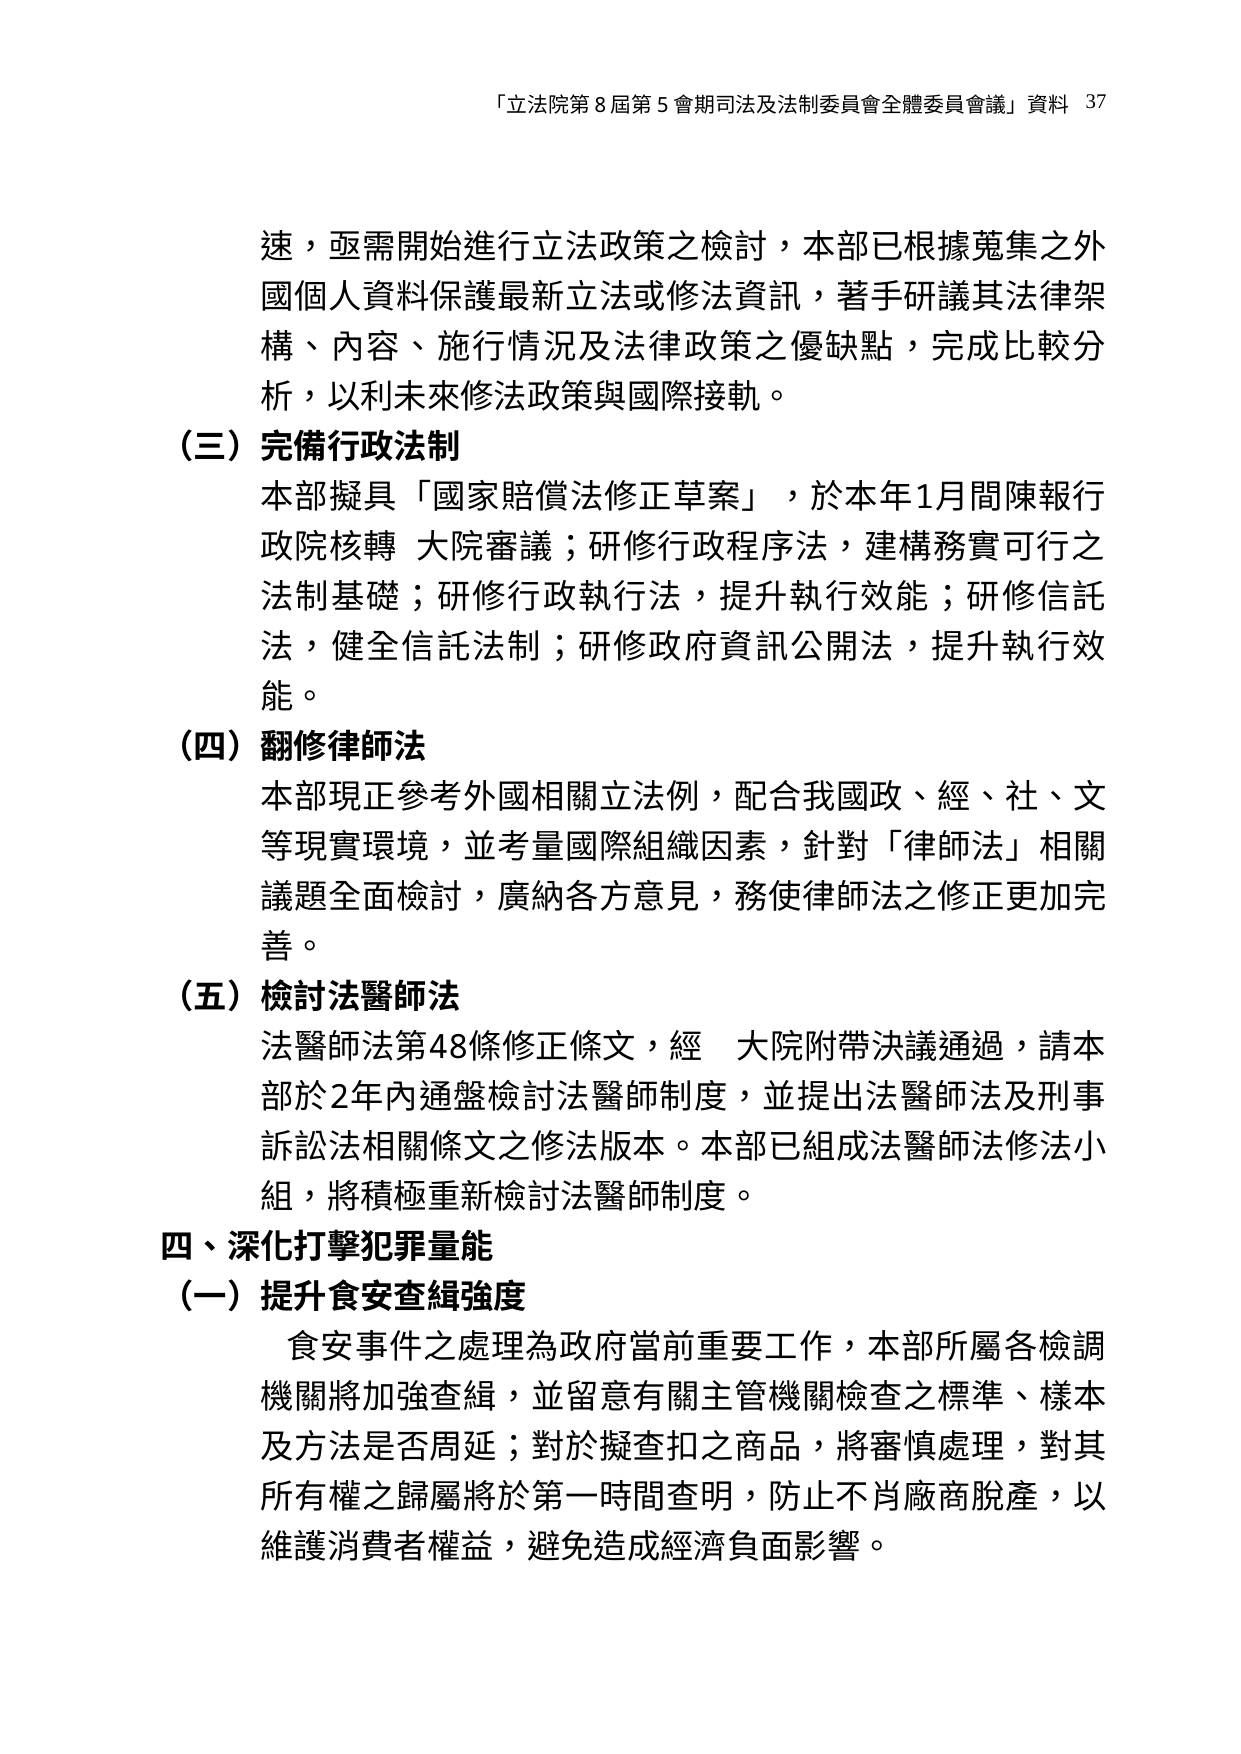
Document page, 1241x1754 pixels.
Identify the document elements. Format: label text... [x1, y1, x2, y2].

text （五）檢討法醫師法 [160, 969, 1106, 1019]
text 法醫師法第48條修正條文，經 大院附帶決議通過，請本部於2年內通盤檢討法醫師制度，並提出法醫師法及刑事訴訟法相關條文之修法版本。本部已組成法醫師法修法小組，將積極重新檢討法醫師制度。 [260, 1019, 1106, 1219]
text 食安事件之處理為政府當前重要工作，本部所屬各檢調機關將加強查緝，並留意有關主管機關檢查之標準、樣本及方法是否周延；對於擬查扣之商品，將審慎處理，對其所有權之歸屬將於第一時間查明，防止不肖廠商脫產，以維護消費者權益，避免造成經濟負面影響。 [160, 1319, 1106, 1569]
text （一）提升食安查緝強度 [160, 1269, 1106, 1319]
text 速，亟需開始進行立法政策之檢討，本部已根據蒐集之外國個人資料保護最新立法或修法資訊，著手研議其法律架構、內容、施行情況及法律政策之優缺點，完成比較分析，以利未來修法政策與國際接軌。 [260, 219, 1106, 419]
text 本部擬具「國家賠償法修正草案」，於本年1月間陳報行政院核轉 大院審議；研修行政程序法，建構務實可行之法制基礎；研修行政執行法，提升執行效能；研修信託法，健全信託法制；研修政府資訊公開法，提升執行效能。 [260, 469, 1106, 719]
text 本部現正參考外國相關立法例，配合我國政、經、社、文等現實環境，並考量國際組織因素，針對「律師法」相關議題全面檢討，廣納各方意見，務使律師法之修正更加完善。 [260, 769, 1106, 969]
text 四、深化打擊犯罪量能 [160, 1219, 1106, 1269]
text （四）翻修律師法 [160, 719, 1106, 769]
text （三）完備行政法制 [160, 419, 1106, 469]
